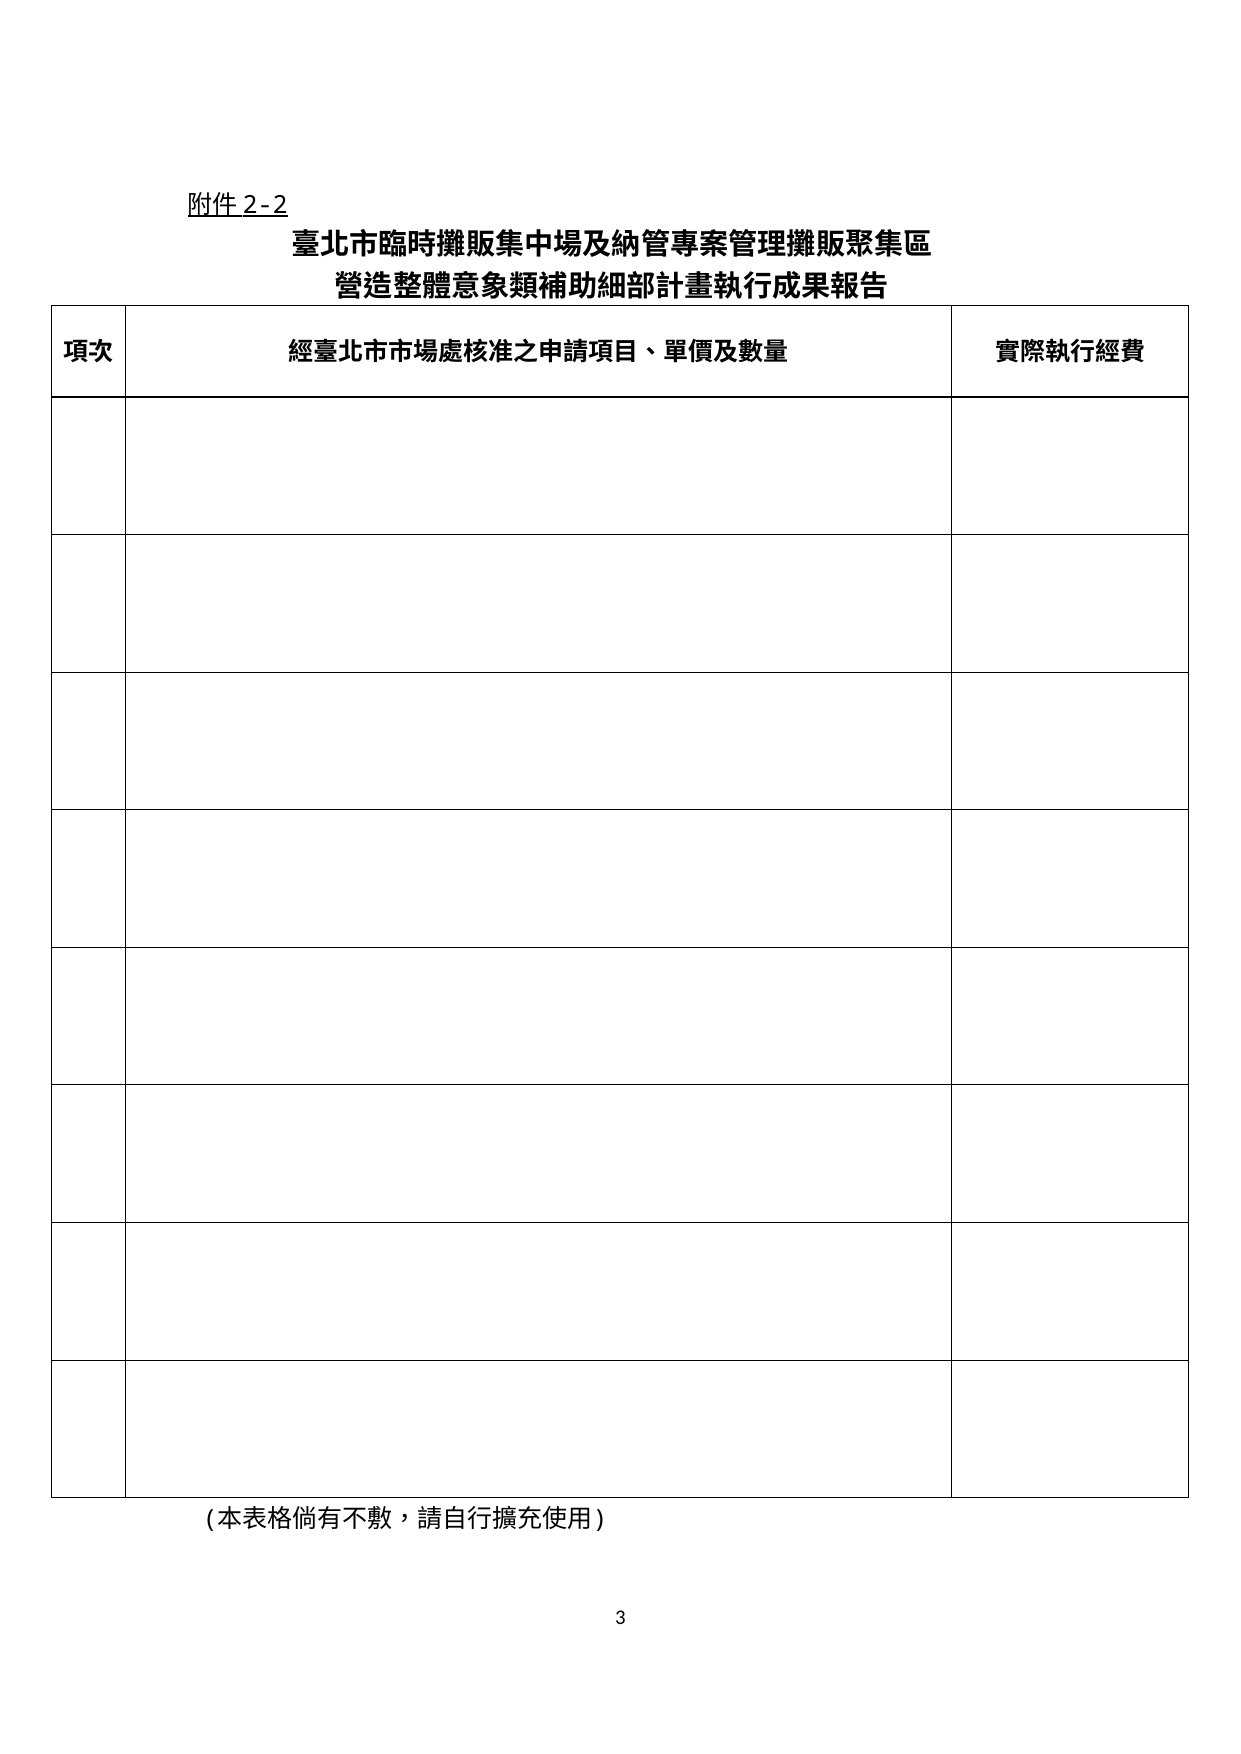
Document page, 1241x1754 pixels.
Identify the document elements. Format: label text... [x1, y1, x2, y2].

table_cell [52, 1361, 125, 1497]
table_cell [952, 398, 1188, 534]
table_cell [126, 948, 951, 1084]
table_cell [52, 673, 125, 809]
table_cell [952, 673, 1188, 809]
text 營造整體意象類補助細部計畫執行成果報告 [158, 263, 1065, 305]
table_cell [952, 1361, 1188, 1497]
table_header 項次 [52, 306, 125, 396]
table_cell [126, 1361, 951, 1497]
table_cell [952, 948, 1188, 1084]
table_cell [52, 398, 125, 534]
text 附件2-2 [187, 184, 1053, 220]
table_cell [52, 810, 125, 947]
table_cell [952, 810, 1188, 947]
table_cell [52, 535, 125, 672]
text (本表格倘有不敷，請自行擴充使用) [187, 1498, 1053, 1534]
table_cell [52, 1085, 125, 1222]
table_cell [126, 673, 951, 809]
table_cell [126, 810, 951, 947]
table_cell [126, 535, 951, 672]
table_cell [52, 1223, 125, 1359]
table_cell [952, 1085, 1188, 1222]
table_cell [52, 948, 125, 1084]
table_cell [126, 1223, 951, 1359]
table_cell [952, 535, 1188, 672]
table_cell [952, 1223, 1188, 1359]
text 臺北市臨時攤販集中場及納管專案管理攤販聚集區 [158, 220, 1065, 263]
table_header 經臺北市市場處核准之申請項目、單價及數量 [126, 306, 951, 396]
table_header 實際執行經費 [952, 306, 1188, 396]
table_cell [126, 398, 951, 534]
table_cell [126, 1085, 951, 1222]
